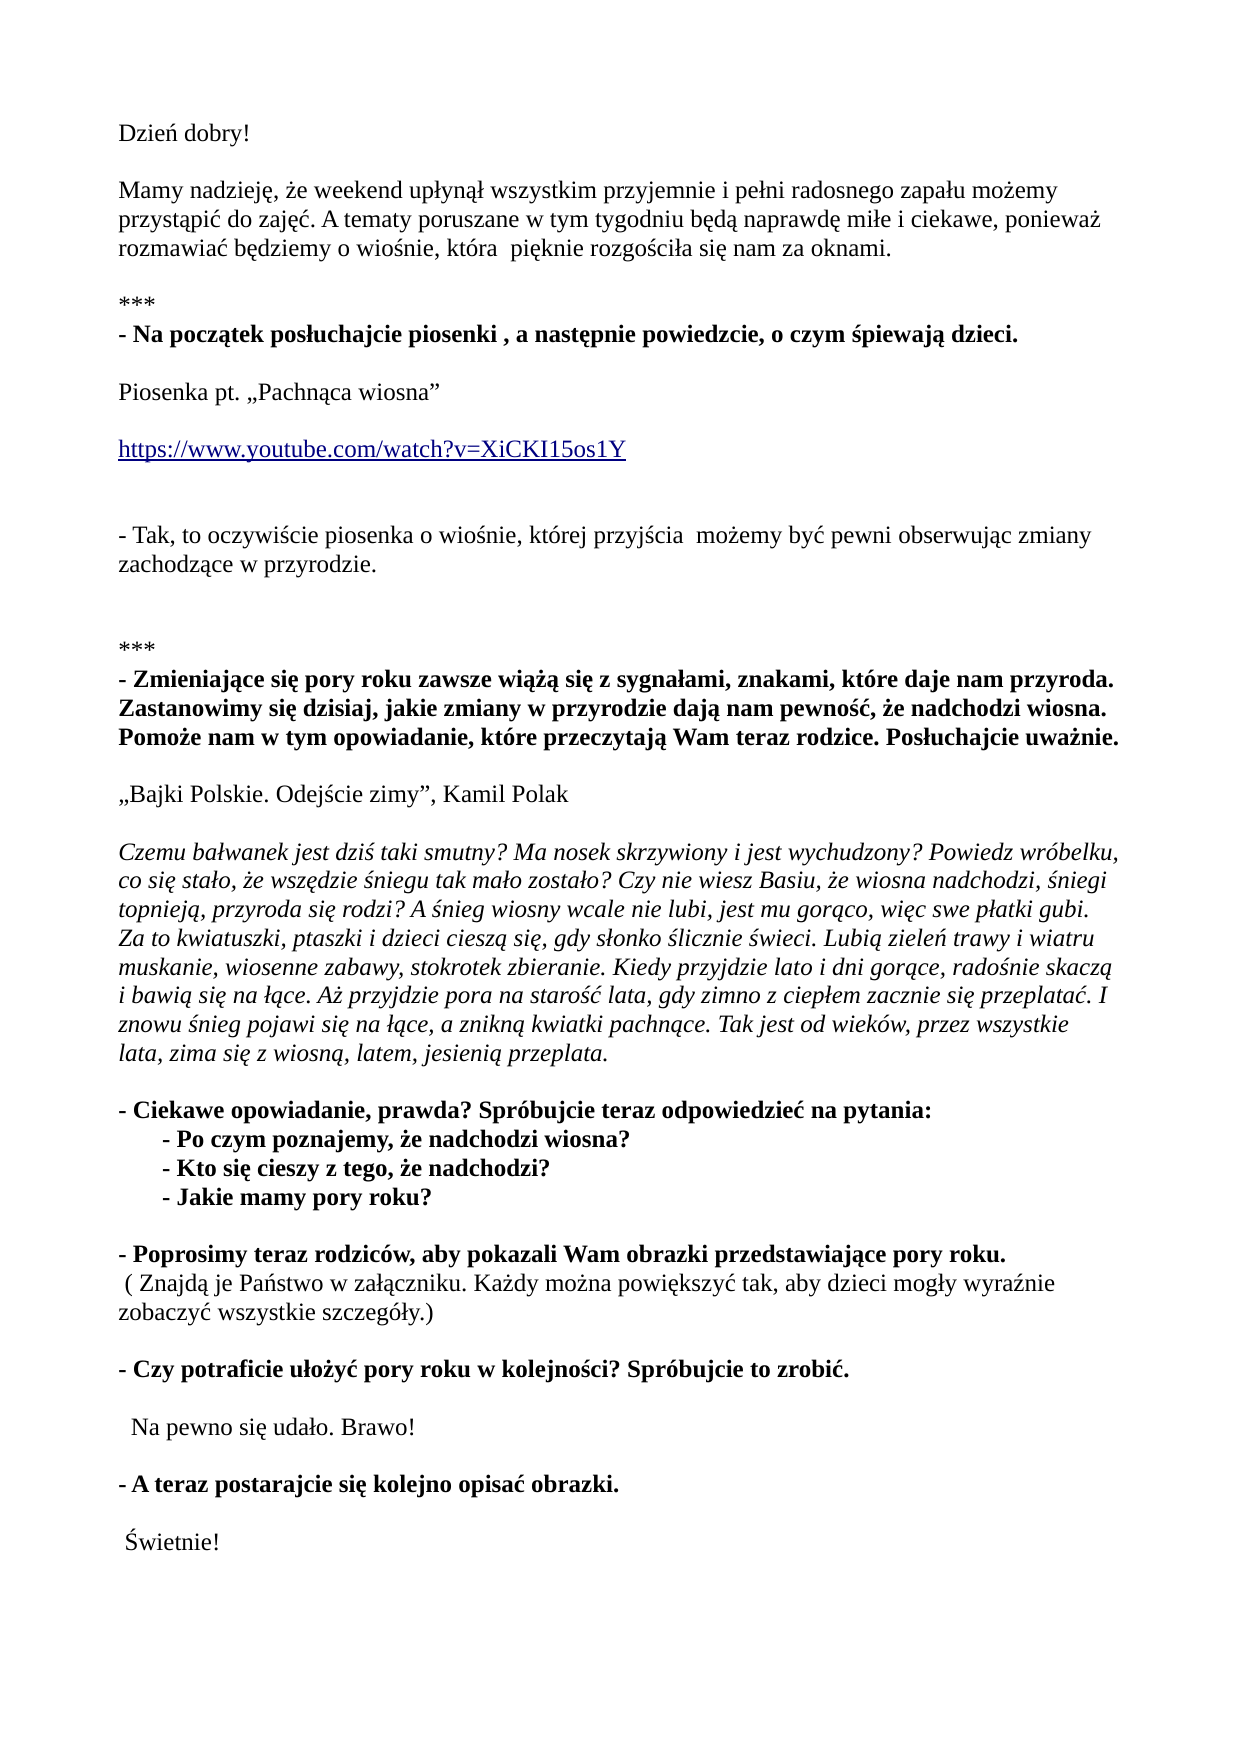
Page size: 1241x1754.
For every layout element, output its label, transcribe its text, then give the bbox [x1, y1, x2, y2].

text - Czy potraficie ułożyć pory roku w kolejności? Spróbujcie to zrobić. [118, 1354, 1122, 1383]
text Czemu bałwanek jest dziś taki smutny? Ma nosek skrzywiony i jest wychudzony? Powiedz wróbelku, co się stało, że wszędzie śniegu tak mało zostało? Czy nie wiesz Basiu, że wiosna nadchodzi, śniegi topnieją, przyroda się rodzi? A śnieg wiosny wcale nie lubi, jest mu gorąco, więc swe płatki gubi. Za to kwiatuszki, ptaszki i dzieci cieszą się, gdy słonko ślicznie świeci. Lubią zieleń trawy i wiatru muska­nie, wiosenne zabawy, stokrotek zbieranie. Kiedy przyjdzie lato i dni gorące, radośnie skaczą i bawią się na łące. Aż przyjdzie pora na starość lata, gdy zimno z ciepłem zacznie się przeplatać. I znowu śnieg pojawi się na łące, a znikną kwiatki pachnące. Tak jest od wieków, przez wszystkie lata, zima się z wiosną, latem, jesienią przeplata. [118, 837, 1122, 1067]
text Piosenka pt. „Pachnąca wiosna” [118, 377, 1122, 406]
text ( Znajdą je Państwo w załączniku. Każdy można powiększyć tak, aby dzieci mogły wyraźnie zobaczyć wszystkie szczegóły.) [118, 1268, 1122, 1326]
text - Na początek posłuchajcie piosenki , a następnie powiedzcie, o czym śpiewają dzieci. [118, 319, 1122, 348]
text *** [118, 291, 1122, 319]
text - Poprosimy teraz rodziców, aby pokazali Wam obrazki przedstawiające pory roku. [118, 1239, 1122, 1268]
text Na pewno się udało. Brawo! [118, 1412, 1122, 1441]
text Mamy nadzieję, że weekend upłynął wszystkim przyjemnie i pełni radosnego zapału możemy przystąpić do zajęć. A tematy poruszane w tym tygodniu będą naprawdę miłe i ciekawe, ponieważ rozmawiać będziemy o wiośnie, która pięknie rozgościła się nam za oknami. [118, 176, 1122, 262]
text https://www.youtube.com/watch?v=XiCKI15os1Y [118, 434, 1122, 463]
text - Kto się cieszy z tego, że nadchodzi? [118, 1153, 1122, 1182]
text - Jakie mamy pory roku? [118, 1182, 1122, 1211]
text Świetnie! [118, 1527, 1122, 1556]
text - Zmieniające się pory roku zawsze wiążą się z sygnałami, znakami, które daje nam przyroda. Zastanowimy się dzisiaj, jakie zmiany w przyrodzie dają nam pewność, że nadchodzi wiosna. Pomoże nam w tym opowiadanie, które przeczytają Wam teraz rodzice. Posłuchajcie uważnie. [118, 664, 1122, 751]
text - Ciekawe opowiadanie, prawda? Spróbujcie teraz odpowiedzieć na pytania: [118, 1096, 1122, 1124]
text - Po czym poznajemy, że nadchodzi wiosna? [118, 1124, 1122, 1153]
text Dzień dobry! [118, 118, 1122, 147]
text - A teraz postarajcie się kolejno opisać obrazki. [118, 1469, 1122, 1498]
text *** [118, 636, 1122, 664]
text „Bajki Polskie. Odejście zimy”, Kamil Polak [118, 779, 1122, 808]
text - Tak, to oczywiście piosenka o wiośnie, której przyjścia możemy być pewni obserwując zmiany zachodzące w przyrodzie. [118, 521, 1122, 578]
